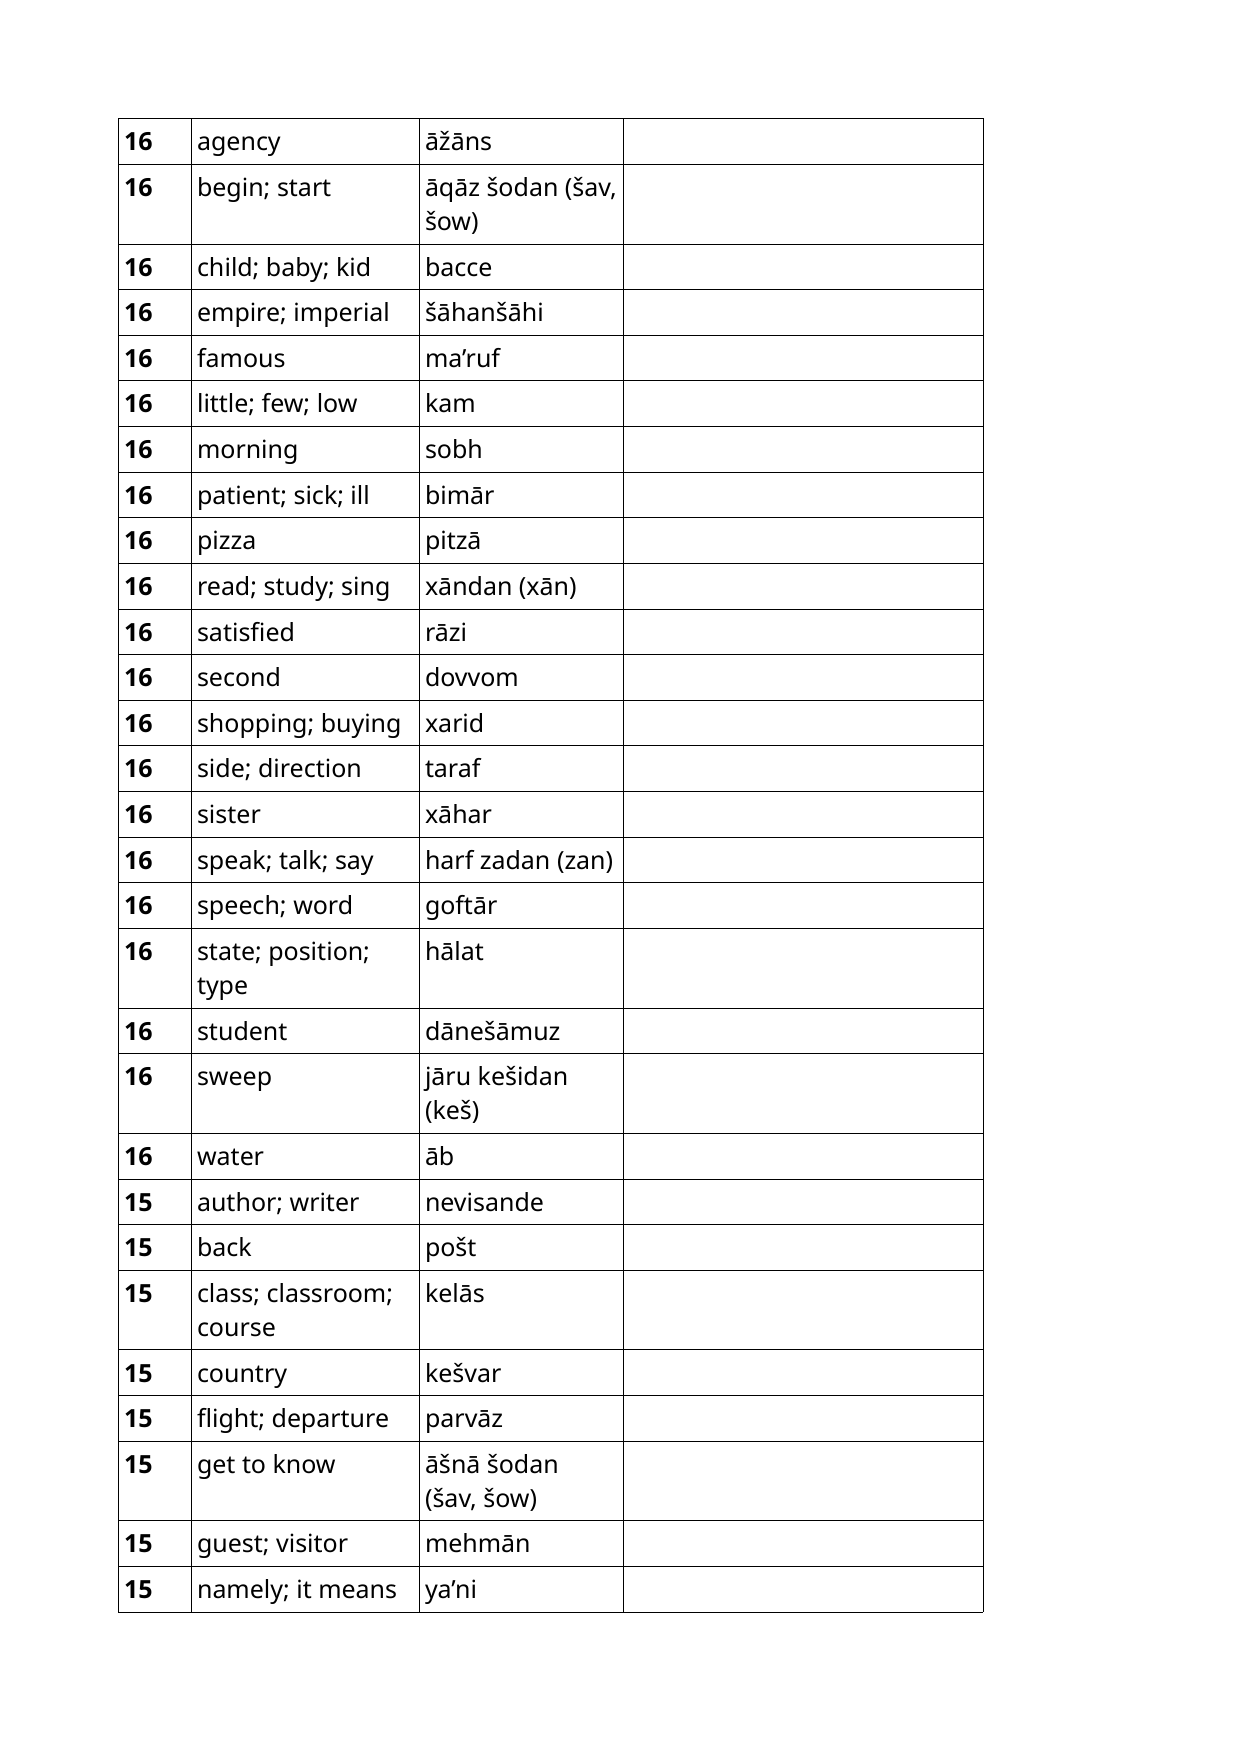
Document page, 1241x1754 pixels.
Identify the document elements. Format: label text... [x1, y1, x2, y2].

table_cell xarid [420, 701, 623, 745]
table_cell [624, 473, 983, 517]
table_cell kelās [420, 1271, 623, 1349]
table_cell class; classroom; course [192, 1271, 419, 1349]
table_cell [624, 245, 983, 289]
table_cell bimār [420, 473, 623, 517]
table_cell [624, 1180, 983, 1224]
table_cell namely; it means [192, 1567, 419, 1612]
table_cell nevisande [420, 1180, 623, 1224]
table_cell jāru kešidan (keš) [420, 1054, 623, 1133]
table_cell begin; start [192, 165, 419, 243]
table_cell 16 [119, 929, 191, 1007]
table_cell ya’ni [420, 1567, 623, 1612]
table_cell [624, 838, 983, 882]
table_cell āšnā šodan (šav, šow) [420, 1442, 623, 1520]
table_cell [624, 1009, 983, 1053]
table_cell 15 [119, 1567, 191, 1612]
table_cell [624, 1054, 983, 1133]
table_cell pizza [192, 518, 419, 563]
table_cell shopping; buying [192, 701, 419, 745]
table_cell 15 [119, 1180, 191, 1224]
table_cell student [192, 1009, 419, 1053]
table_cell 16 [119, 290, 191, 335]
table_cell 16 [119, 792, 191, 837]
table_cell [624, 381, 983, 426]
table_cell water [192, 1134, 419, 1178]
table_cell taraf [420, 746, 623, 791]
table_cell back [192, 1225, 419, 1270]
table_cell 16 [119, 119, 191, 164]
table_cell get to know [192, 1442, 419, 1520]
table_cell patient; sick; ill [192, 473, 419, 517]
table_cell [624, 701, 983, 745]
table_cell second [192, 655, 419, 700]
table_cell speak; talk; say [192, 838, 419, 882]
table_cell xāhar [420, 792, 623, 837]
table_cell ma’ruf [420, 336, 623, 380]
table_cell 16 [119, 564, 191, 608]
table_cell 16 [119, 518, 191, 563]
table_cell [624, 336, 983, 380]
table_cell mehmān [420, 1521, 623, 1566]
table_cell kešvar [420, 1350, 623, 1395]
table_cell pitzā [420, 518, 623, 563]
table_cell country [192, 1350, 419, 1395]
table_cell [624, 1271, 983, 1349]
table_cell 15 [119, 1396, 191, 1441]
table_cell [624, 119, 983, 164]
table_cell āqāz šodan (šav, šow) [420, 165, 623, 243]
table_cell šāhanšāhi [420, 290, 623, 335]
table_cell [624, 165, 983, 243]
table_cell goftār [420, 883, 623, 928]
table_cell sweep [192, 1054, 419, 1133]
table_cell āžāns [420, 119, 623, 164]
table_cell [624, 1567, 983, 1612]
table_cell rāzi [420, 610, 623, 654]
table_cell speech; word [192, 883, 419, 928]
table_cell [624, 883, 983, 928]
table_cell little; few; low [192, 381, 419, 426]
table_cell āb [420, 1134, 623, 1178]
table_cell 16 [119, 473, 191, 517]
table_cell [624, 427, 983, 472]
table_cell side; direction [192, 746, 419, 791]
table_cell [624, 1396, 983, 1441]
table_cell kam [420, 381, 623, 426]
table_cell [624, 610, 983, 654]
table_cell dānešāmuz [420, 1009, 623, 1053]
table_cell 16 [119, 1009, 191, 1053]
table_cell sister [192, 792, 419, 837]
table_cell [624, 1350, 983, 1395]
table_cell 15 [119, 1350, 191, 1395]
table_cell [624, 290, 983, 335]
table_cell read; study; sing [192, 564, 419, 608]
table_cell 15 [119, 1225, 191, 1270]
table_cell [624, 746, 983, 791]
table_cell 16 [119, 610, 191, 654]
table_cell 16 [119, 427, 191, 472]
table_cell 16 [119, 381, 191, 426]
table_cell bacce [420, 245, 623, 289]
table_cell famous [192, 336, 419, 380]
table_cell [624, 564, 983, 608]
table_cell guest; visitor [192, 1521, 419, 1566]
table_cell harf zadan (zan) [420, 838, 623, 882]
table_cell agency [192, 119, 419, 164]
table_cell [624, 929, 983, 1007]
table_cell [624, 1134, 983, 1178]
table_cell 15 [119, 1521, 191, 1566]
table_cell 16 [119, 1054, 191, 1133]
table_cell 15 [119, 1271, 191, 1349]
table_cell satisfied [192, 610, 419, 654]
table_cell dovvom [420, 655, 623, 700]
table_cell parvāz [420, 1396, 623, 1441]
table_cell xāndan (xān) [420, 564, 623, 608]
table_cell 16 [119, 838, 191, 882]
table_cell 16 [119, 701, 191, 745]
table_cell sobh [420, 427, 623, 472]
table_cell 16 [119, 245, 191, 289]
table_cell 16 [119, 655, 191, 700]
table_cell flight; departure [192, 1396, 419, 1441]
table_cell [624, 655, 983, 700]
table_cell [624, 1225, 983, 1270]
table_cell hālat [420, 929, 623, 1007]
table_cell 15 [119, 1442, 191, 1520]
table_cell author; writer [192, 1180, 419, 1224]
table_cell [624, 792, 983, 837]
table_cell child; baby; kid [192, 245, 419, 289]
table_cell 16 [119, 1134, 191, 1178]
table_cell 16 [119, 336, 191, 380]
table_cell 16 [119, 883, 191, 928]
table_cell [624, 1442, 983, 1520]
table_cell [624, 518, 983, 563]
table_cell state; position; type [192, 929, 419, 1007]
table_cell 16 [119, 746, 191, 791]
table_cell pošt [420, 1225, 623, 1270]
table_cell morning [192, 427, 419, 472]
table_cell empire; imperial [192, 290, 419, 335]
table_cell [624, 1521, 983, 1566]
table_cell 16 [119, 165, 191, 243]
